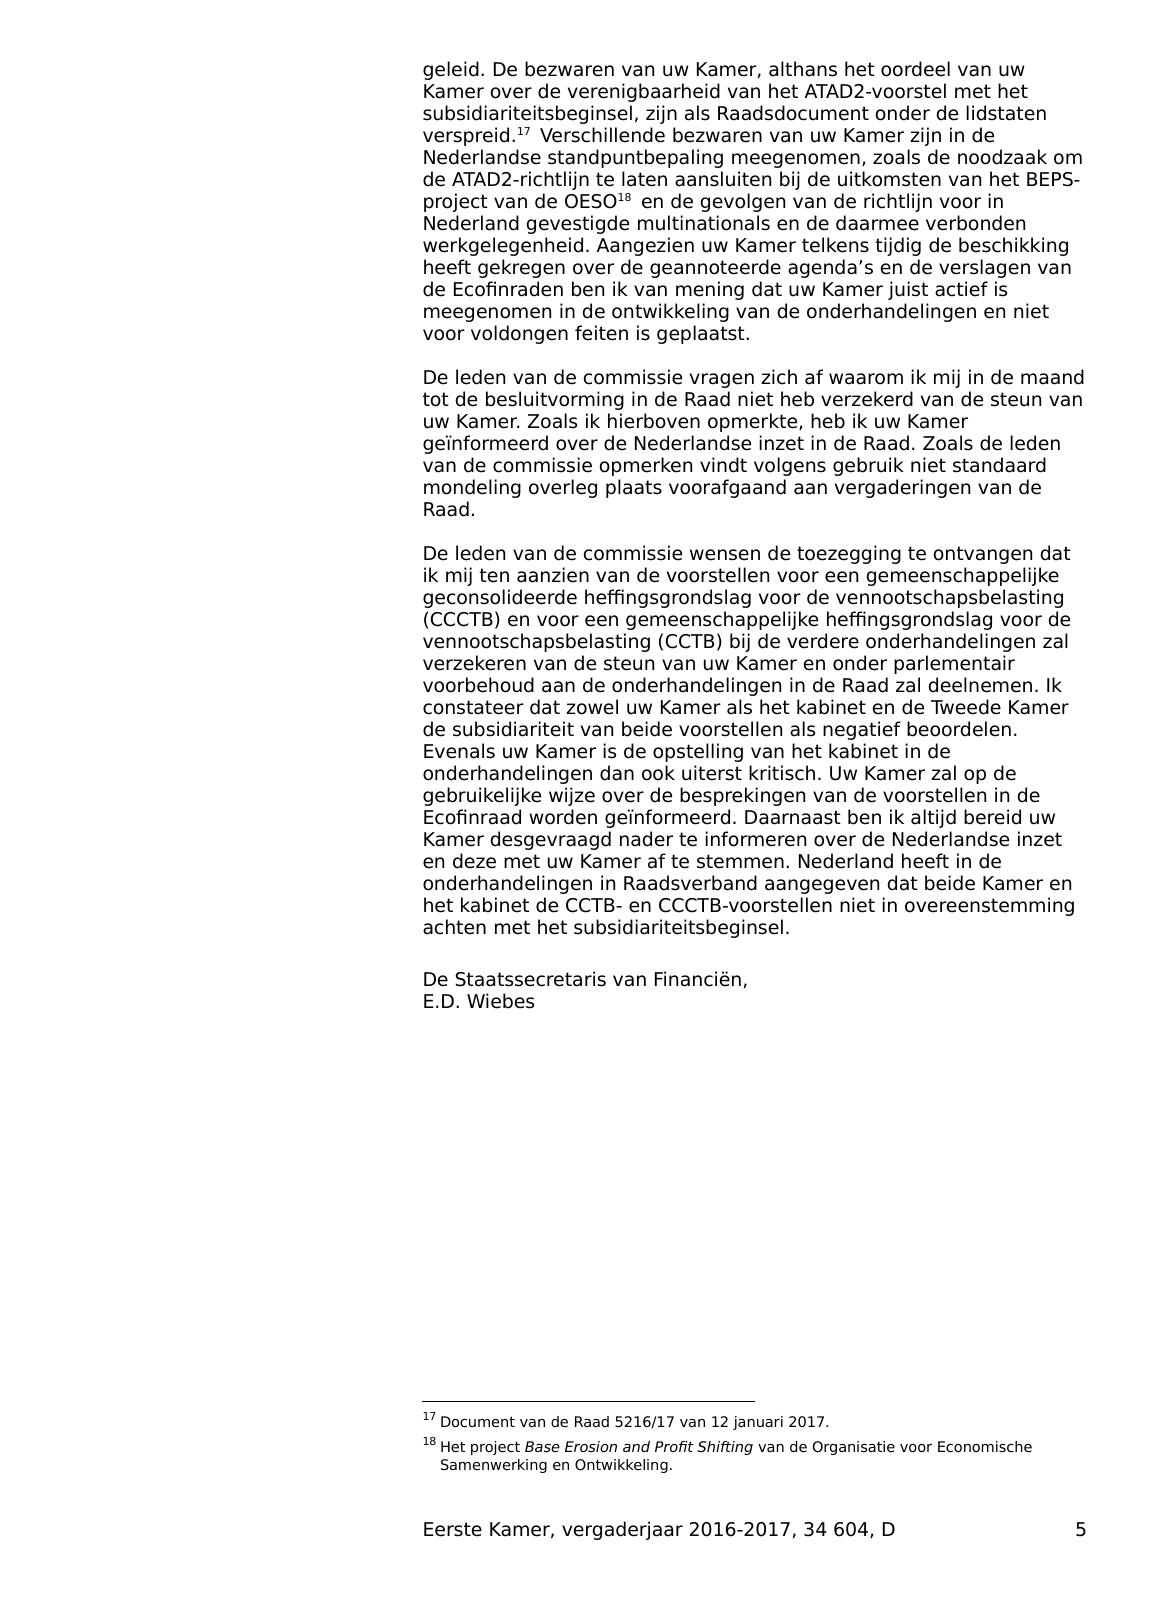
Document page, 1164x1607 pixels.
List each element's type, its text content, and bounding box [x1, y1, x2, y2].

text Document van de Raad 5216/17 van 12 januari 2017. [422, 1410, 1087, 1432]
text De leden van de commissie vragen zich af waarom ik mij in de maand tot de besluitvorming in de Raad niet heb verzekerd van de steun van uw Kamer. Zoals ik hierboven opmerkte, heb ik uw Kamer geïnformeerd over de Nederlandse inzet in de Raad. Zoals de leden van de commissie opmerken vindt volgens gebruik niet standaard mondeling overleg plaats voorafgaand aan vergaderingen van de Raad. [422, 367, 1087, 521]
text geleid. De bezwaren van uw Kamer, althans het oordeel van uw Kamer over de verenigbaarheid van het ATAD2-voorstel met het subsidiariteitsbeginsel, zijn als Raadsdocument onder de lidstaten verspreid. Verschillende bezwaren van uw Kamer zijn in de Nederlandse standpuntbepaling meegenomen, zoals de noodzaak om de ATAD2-richtlijn te laten aansluiten bij de uitkomsten van het BEPS-project van de OESO en de gevolgen van de richtlijn voor in Nederland gevestigde multinationals en de daarmee verbonden werkgelegenheid. Aangezien uw Kamer telkens tijdig de beschikking heeft gekregen over de geannoteerde agenda’s en de verslagen van de Ecofinraden ben ik van mening dat uw Kamer juist actief is meegenomen in de ontwikkeling van de onderhandelingen en niet voor voldongen feiten is geplaatst. [422, 59, 1087, 345]
text De Staatssecretaris van Financiën, E.D. Wiebes [422, 969, 1087, 1013]
text De leden van de commissie wensen de toezegging te ontvangen dat ik mij ten aanzien van de voorstellen voor een gemeenschappelijke geconsolideerde heffingsgrondslag voor de vennootschapsbelasting (CCCTB) en voor een gemeenschappelijke heffingsgrondslag voor de vennootschapsbelasting (CCTB) bij de verdere onderhandelingen zal verzekeren van de steun van uw Kamer en onder parlementair voorbehoud aan de onderhandelingen in de Raad zal deelnemen. Ik constateer dat zowel uw Kamer als het kabinet en de Tweede Kamer de subsidiariteit van beide voorstellen als negatief beoordelen. Evenals uw Kamer is de opstelling van het kabinet in de onderhandelingen dan ook uiterst kritisch. Uw Kamer zal op de gebruikelijke wijze over de besprekingen van de voorstellen in de Ecofinraad worden geïnformeerd. Daarnaast ben ik altijd bereid uw Kamer desgevraagd nader te informeren over de Nederlandse inzet en deze met uw Kamer af te stemmen. Nederland heeft in de onderhandelingen in Raadsverband aangegeven dat beide Kamer en het kabinet de CCTB- en CCCTB-voorstellen niet in overeenstemming achten met het subsidiariteitsbeginsel. [422, 543, 1087, 939]
text Het project Base Erosion and Profit Shifting van de Organisatie voor Economische Samenwerking en Ontwikkeling. [422, 1435, 1087, 1474]
